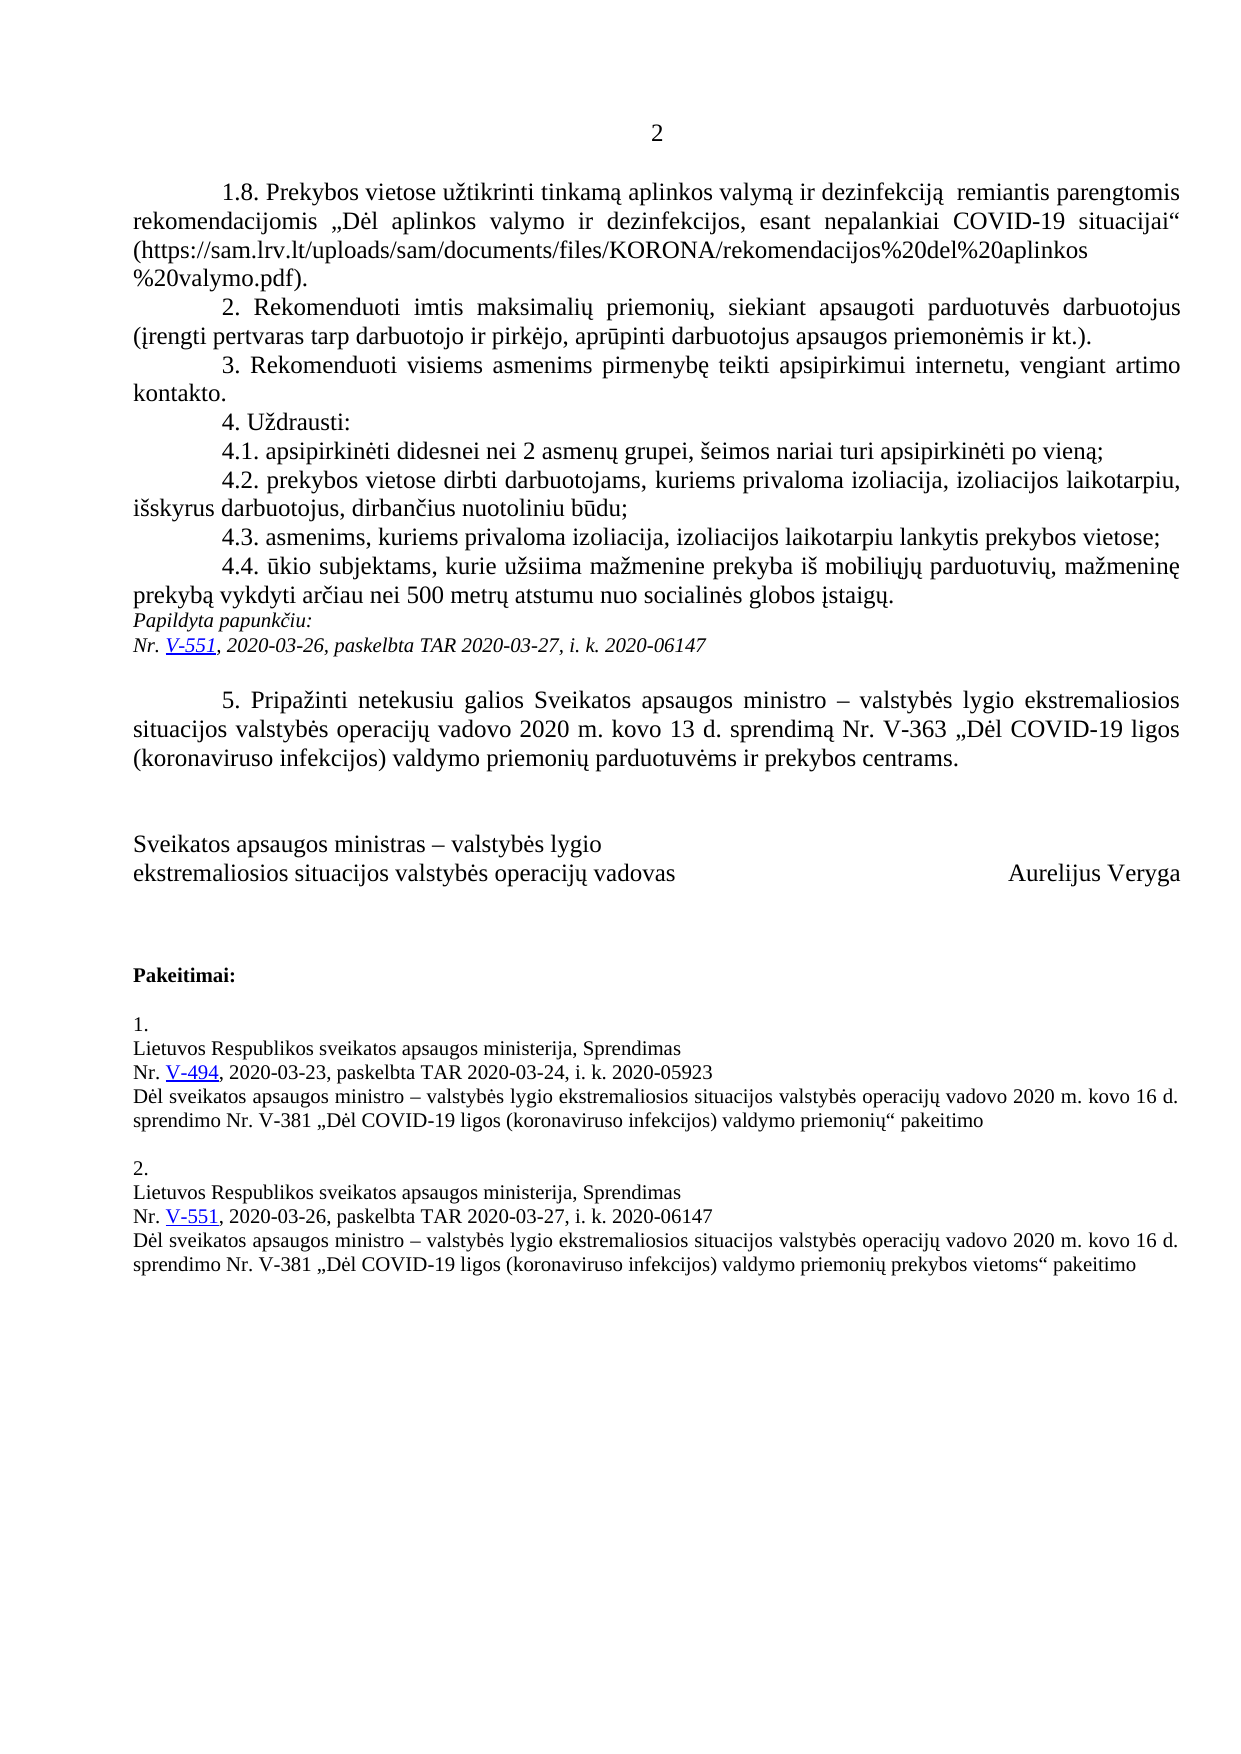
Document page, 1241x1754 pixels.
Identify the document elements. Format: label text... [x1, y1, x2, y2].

text 5. Pripažinti netekusiu galios Sveikatos apsaugos ministro – valstybės lygio ekstremaliosios situacijos valstybės operacijų vadovo 2020 m. kovo 13 d. sprendimą Nr. V-363 „Dėl COVID-19 ligos (koronaviruso infekcijos) valdymo priemonių parduotuvėms ir prekybos centrams. [133, 685, 1181, 772]
text 4.2. prekybos vietose dirbti darbuotojams, kuriems privaloma izoliacija, izoliacijos laikotarpiu, išskyrus darbuotojus, dirbančius nuotoliniu būdu; [133, 465, 1181, 522]
text Dėl sveikatos apsaugos ministro – valstybės lygio ekstremaliosios situacijos valstybės operacijų vadovo 2020 m. kovo 16 d. sprendimo Nr. V-381 „Dėl COVID-19 ligos (koronaviruso infekcijos) valdymo priemonių“ pakeitimo [133, 1084, 1181, 1132]
text 4.3. asmenims, kuriems privaloma izoliacija, izoliacijos laikotarpiu lankytis prekybos vietose; [133, 522, 1181, 551]
text Pakeitimai: [133, 963, 1181, 987]
text 2. Rekomenduoti imtis maksimalių priemonių, siekiant apsaugoti parduotuvės darbuotojus (įrengti pertvaras tarp darbuotojo ir pirkėjo, aprūpinti darbuotojus apsaugos priemonėmis ir kt.). [133, 292, 1181, 350]
text 4.4. ūkio subjektams, kurie užsiima mažmenine prekyba iš mobiliųjų parduotuvių, mažmeninę prekybą vykdyti arčiau nei 500 metrų atstumu nuo socialinės globos įstaigų. [133, 551, 1181, 608]
text 1.8. Prekybos vietose užtikrinti tinkamą aplinkos valymą ir dezinfekciją remiantis parengtomis rekomendacijomis „Dėl aplinkos valymo ir dezinfekcijos, esant nepalankiai COVID-19 situacijai“ (https://sam.lrv.lt/uploads/sam/documents/files/KORONA/rekomendacijos%20del%20aplinkos%20valymo.pdf). [133, 177, 1181, 292]
text ekstremaliosios situacijos valstybės operacijų vadovas Aurelijus Veryga [133, 858, 1181, 887]
text Nr. V-551, 2020-03-26, paskelbta TAR 2020-03-27, i. k. 2020-06147 [133, 1204, 1181, 1228]
text 1. [133, 1012, 1181, 1036]
text Lietuvos Respublikos sveikatos apsaugos ministerija, Sprendimas [133, 1180, 1181, 1204]
text Papildyta papunkčiu: [133, 608, 1181, 632]
text Nr. V-494, 2020-03-23, paskelbta TAR 2020-03-24, i. k. 2020-05923 [133, 1060, 1181, 1084]
text Lietuvos Respublikos sveikatos apsaugos ministerija, Sprendimas [133, 1036, 1181, 1060]
text 2. [133, 1156, 1181, 1180]
text 4.1. apsipirkinėti didesnei nei 2 asmenų grupei, šeimos nariai turi apsipirkinėti po vieną; [133, 436, 1181, 465]
text 3. Rekomenduoti visiems asmenims pirmenybę teikti apsipirkimui internetu, vengiant artimo kontakto. [133, 350, 1181, 407]
text Dėl sveikatos apsaugos ministro – valstybės lygio ekstremaliosios situacijos valstybės operacijų vadovo 2020 m. kovo 16 d. sprendimo Nr. V-381 „Dėl COVID-19 ligos (koronaviruso infekcijos) valdymo priemonių prekybos vietoms“ pakeitimo [133, 1228, 1181, 1276]
text Sveikatos apsaugos ministras – valstybės lygio [133, 829, 1181, 858]
text Nr. V-551, 2020-03-26, paskelbta TAR 2020-03-27, i. k. 2020-06147 [133, 632, 1181, 657]
text 4. Uždrausti: [133, 407, 1181, 436]
